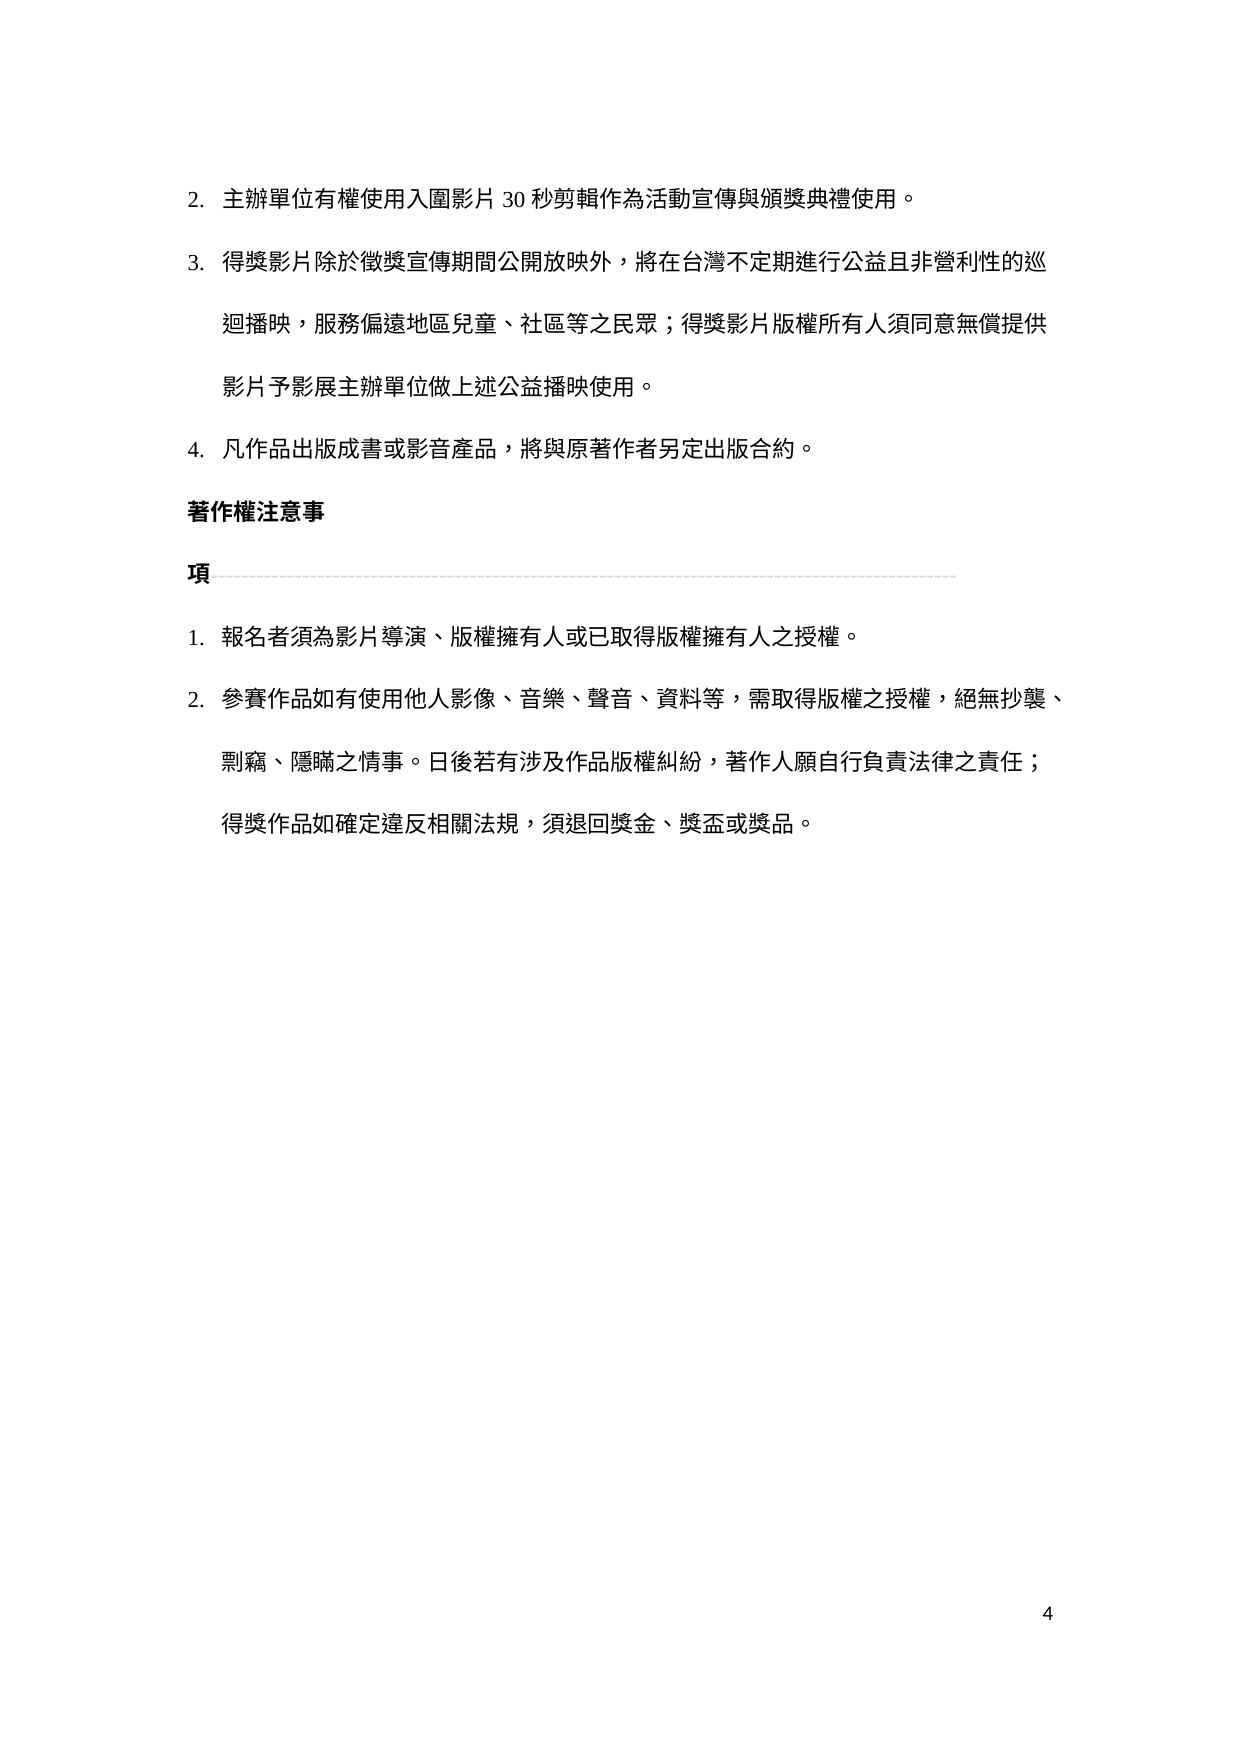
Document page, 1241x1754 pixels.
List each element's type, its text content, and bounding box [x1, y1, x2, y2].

list 凡作品出版成書或影音產品，將與原著作者另定出版合約。 [187, 406, 1053, 469]
list 參賽作品如有使用他人影像、音樂、聲音、資料等，需取得版權之授權，絕無抄襲、剽竊、隱瞞之情事。日後若有涉及作品版權糾紛，著作人願自行負責法律之責任；得獎作品如確定違反相關法規，須退回獎金、獎盃或獎品。 [187, 656, 1053, 844]
text 著作權注意事項-------------------------------------------------------------------------------------------------- [187, 469, 1053, 594]
list 得獎影片除於徵獎宣傳期間公開放映外，將在台灣不定期進行公益且非營利性的巡迴播映，服務偏遠地區兒童、社區等之民眾；得獎影片版權所有人須同意無償提供影片予影展主辦單位做上述公益播映使用。 [187, 219, 1053, 406]
list 報名者須為影片導演、版權擁有人或已取得版權擁有人之授權。 [187, 594, 1053, 656]
list 主辦單位有權使用入圍影片30 秒剪輯作為活動宣傳與頒獎典禮使用。 [187, 156, 1053, 219]
